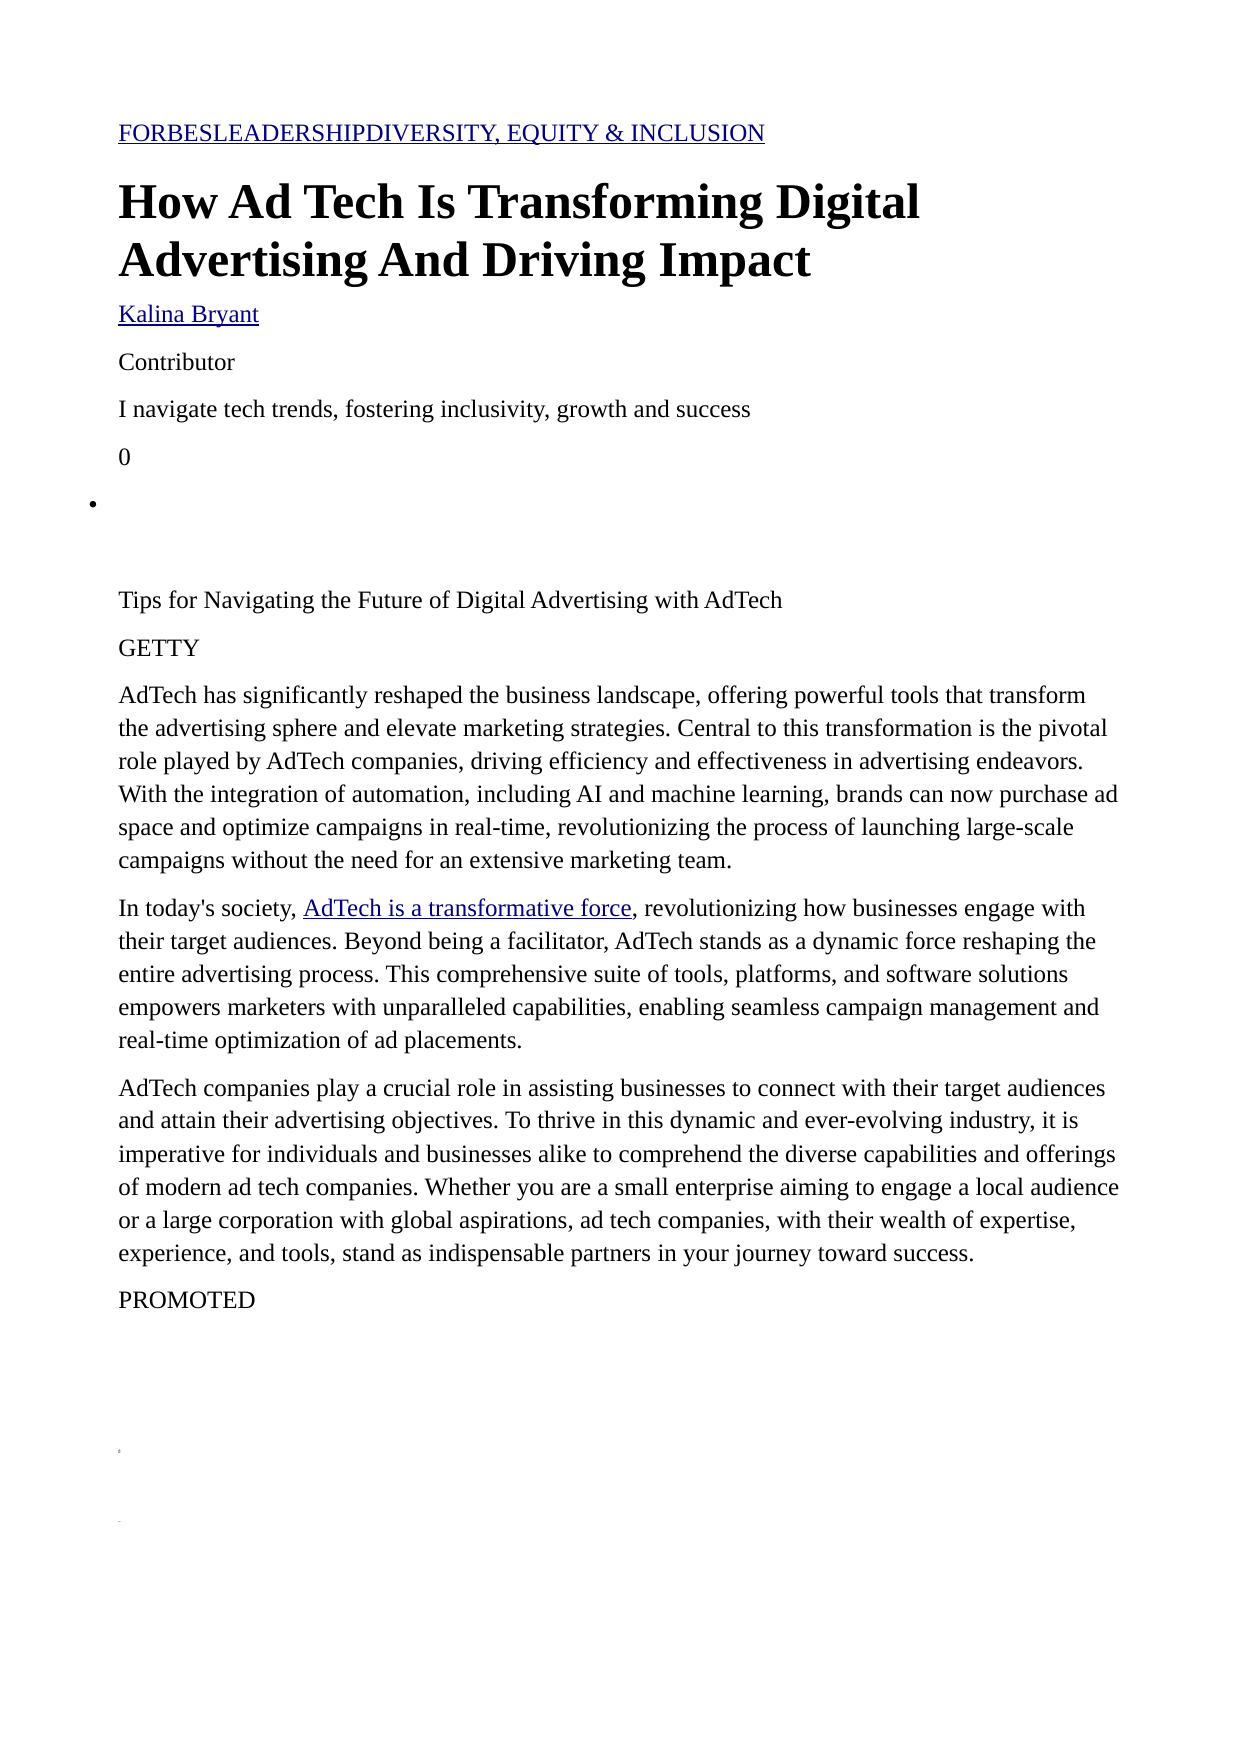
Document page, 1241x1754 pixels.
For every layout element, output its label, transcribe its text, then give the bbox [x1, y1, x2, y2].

text Tips for Navigating the Future of Digital Advertising with AdTech [118, 585, 1122, 614]
text Contributor [118, 347, 1122, 376]
text Kalina Bryant [118, 299, 1122, 328]
text GETTY [118, 633, 1122, 661]
text AdTech has significantly reshaped the business landscape, offering powerful tools that transform the advertising sphere and elevate marketing strategies. Central to this transformation is the pivotal role played by AdTech companies, driving efficiency and effectiveness in advertising endeavors. With the integration of automation, including AI and machine learning, brands can now purchase ad space and optimize campaigns in real-time, revolutionizing the process of launching large-scale campaigns without the need for an extensive marketing team. [118, 680, 1122, 874]
text In today's society, AdTech is a transformative force, revolutionizing how businesses engage with their target audiences. Beyond being a facilitator, AdTech stands as a dynamic force reshaping the entire advertising process. This comprehensive suite of tools, platforms, and software solutions empowers marketers with unparalleled capabilities, enabling seamless campaign management and real-time optimization of ad placements. [118, 893, 1122, 1054]
text FORBESLEADERSHIPDIVERSITY, EQUITY & INCLUSION [118, 118, 1122, 147]
text AdTech companies play a crucial role in assisting businesses to connect with their target audiences and attain their advertising objectives. To thrive in this dynamic and ever-evolving industry, it is imperative for individuals and businesses alike to comprehend the diverse capabilities and offerings of modern ad tech companies. Whether you are a small enterprise aiming to engage a local audience or a large corporation with global aspirations, ad tech companies, with their wealth of expertise, experience, and tools, stand as indispensable partners in your journey toward success. [118, 1073, 1122, 1266]
text PROMOTED [118, 1285, 1122, 1314]
subtitle How Ad Tech Is Transforming Digital Advertising And Driving Impact [118, 172, 1122, 287]
text 0 [118, 442, 1122, 471]
text I navigate tech trends, fostering inclusivity, growth and success [118, 394, 1122, 423]
